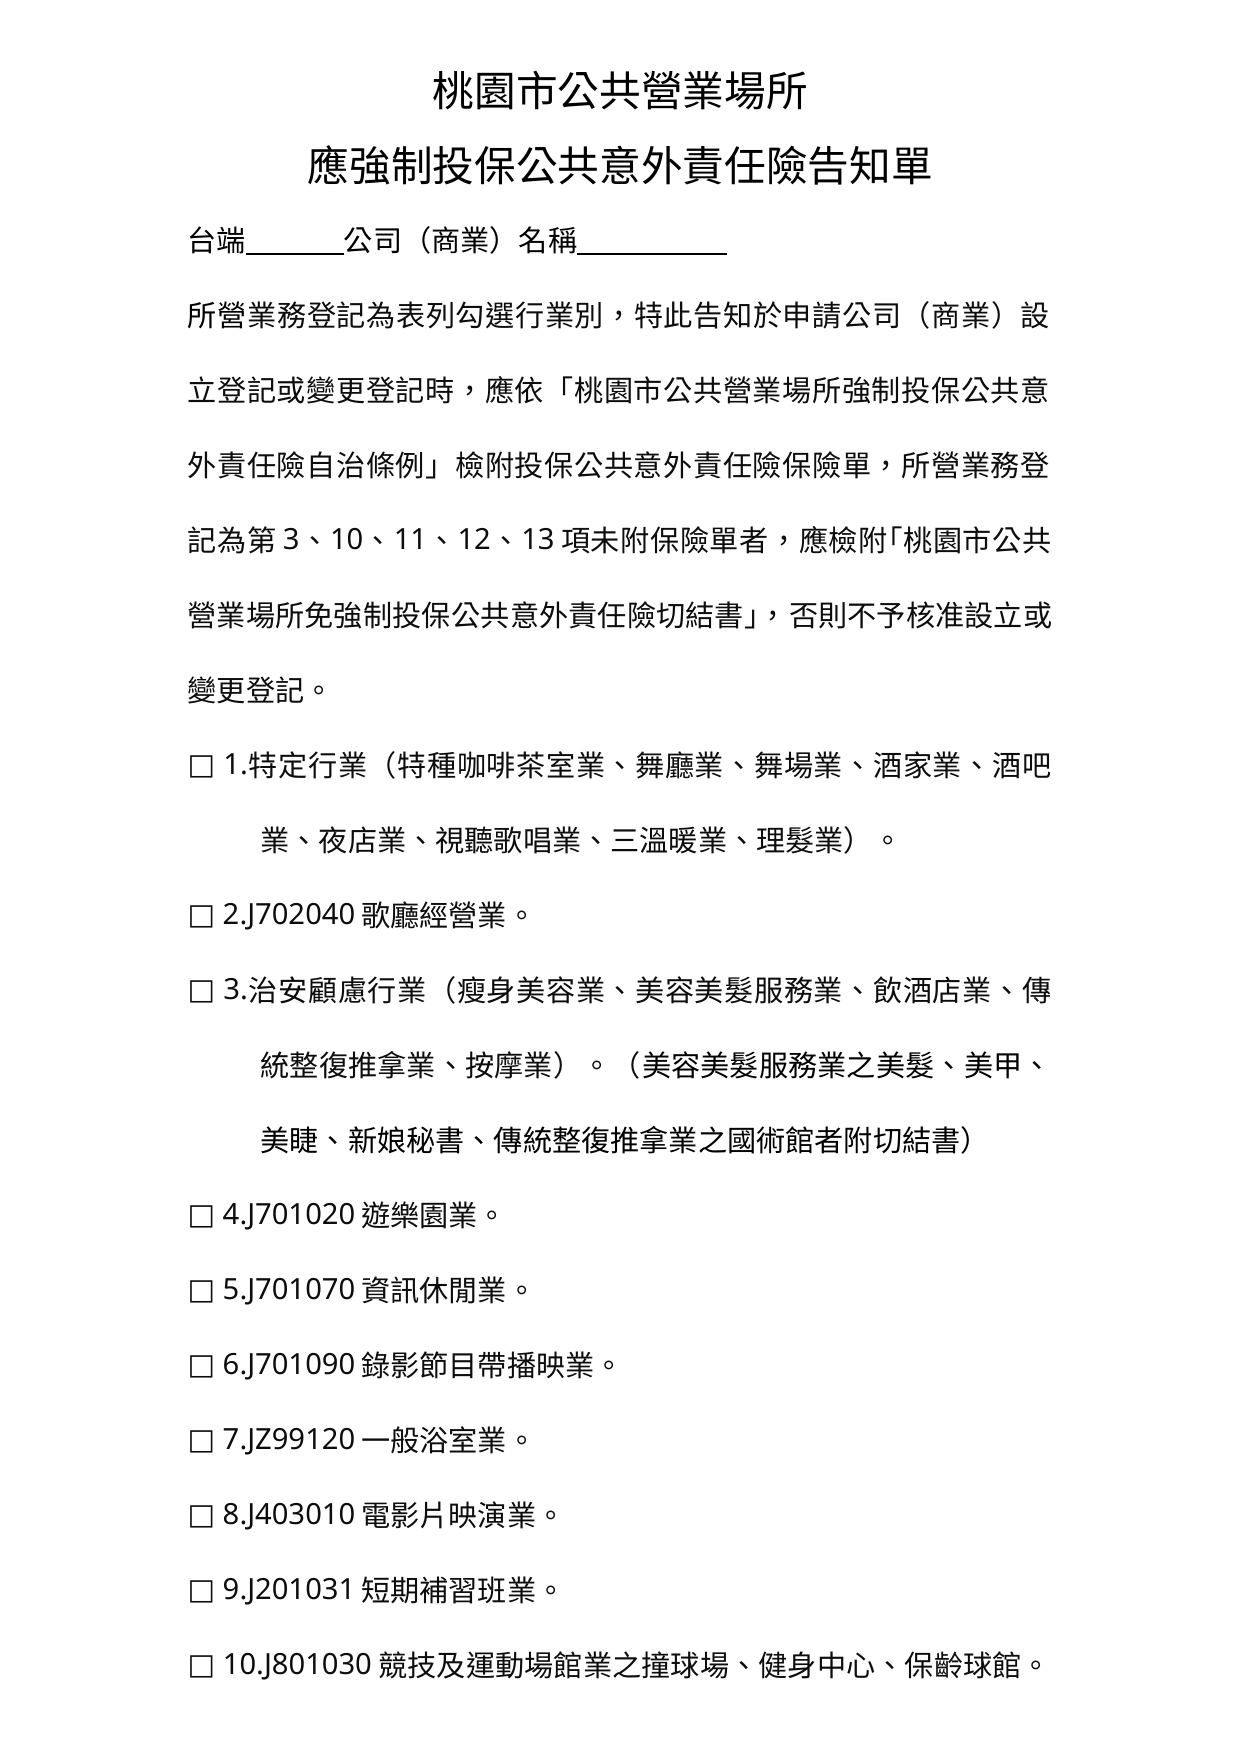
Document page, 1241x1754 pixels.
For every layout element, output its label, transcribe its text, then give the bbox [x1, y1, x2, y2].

text □ 5.J701070資訊休閒業。 [187, 1244, 1053, 1319]
text □ 7.JZ99120一般浴室業。 [187, 1394, 1053, 1469]
text 桃園市公共營業場所 [187, 44, 1053, 119]
text □ 3.治安顧慮行業（瘦身美容業、美容美髮服務業、飲酒店業、傳統整復推拿業、按摩業）。（美容美髮服務業之美髮、美甲、美睫、新娘秘書、傳統整復推拿業之國術館者附切結書） [187, 944, 1053, 1169]
text □ 2.J702040歌廳經營業。 [187, 869, 1053, 944]
text 應強制投保公共意外責任險告知單 [187, 119, 1053, 194]
text □ 8.J403010電影片映演業。 [187, 1469, 1053, 1544]
text □ 9.J201031短期補習班業。 [187, 1544, 1053, 1619]
text 台端 公司（商業）名稱 [187, 194, 1053, 269]
text □ 10.J801030競技及運動場館業之撞球場、健身中心、保齡球館。 [187, 1619, 1053, 1694]
text 所營業務登記為表列勾選行業別，特此告知於申請公司（商業）設立登記或變更登記時，應依「桃園市公共營業場所強制投保公共意外責任險自治條例」檢附投保公共意外責任險保險單，所營業務登記為第3、10、11、12、13項未附保險單者，應檢附｢桃園市公共營業場所免強制投保公共意外責任險切結書｣，否則不予核准設立或變更登記。 [187, 269, 1053, 719]
text □ 6.J701090錄影節目帶播映業。 [187, 1319, 1053, 1394]
text □ 1.特定行業（特種咖啡茶室業、舞廳業、舞場業、酒家業、酒吧業、夜店業、視聽歌唱業、三溫暖業、理髮業）。 [187, 719, 1053, 869]
text □ 4.J701020遊樂園業。 [187, 1169, 1053, 1244]
